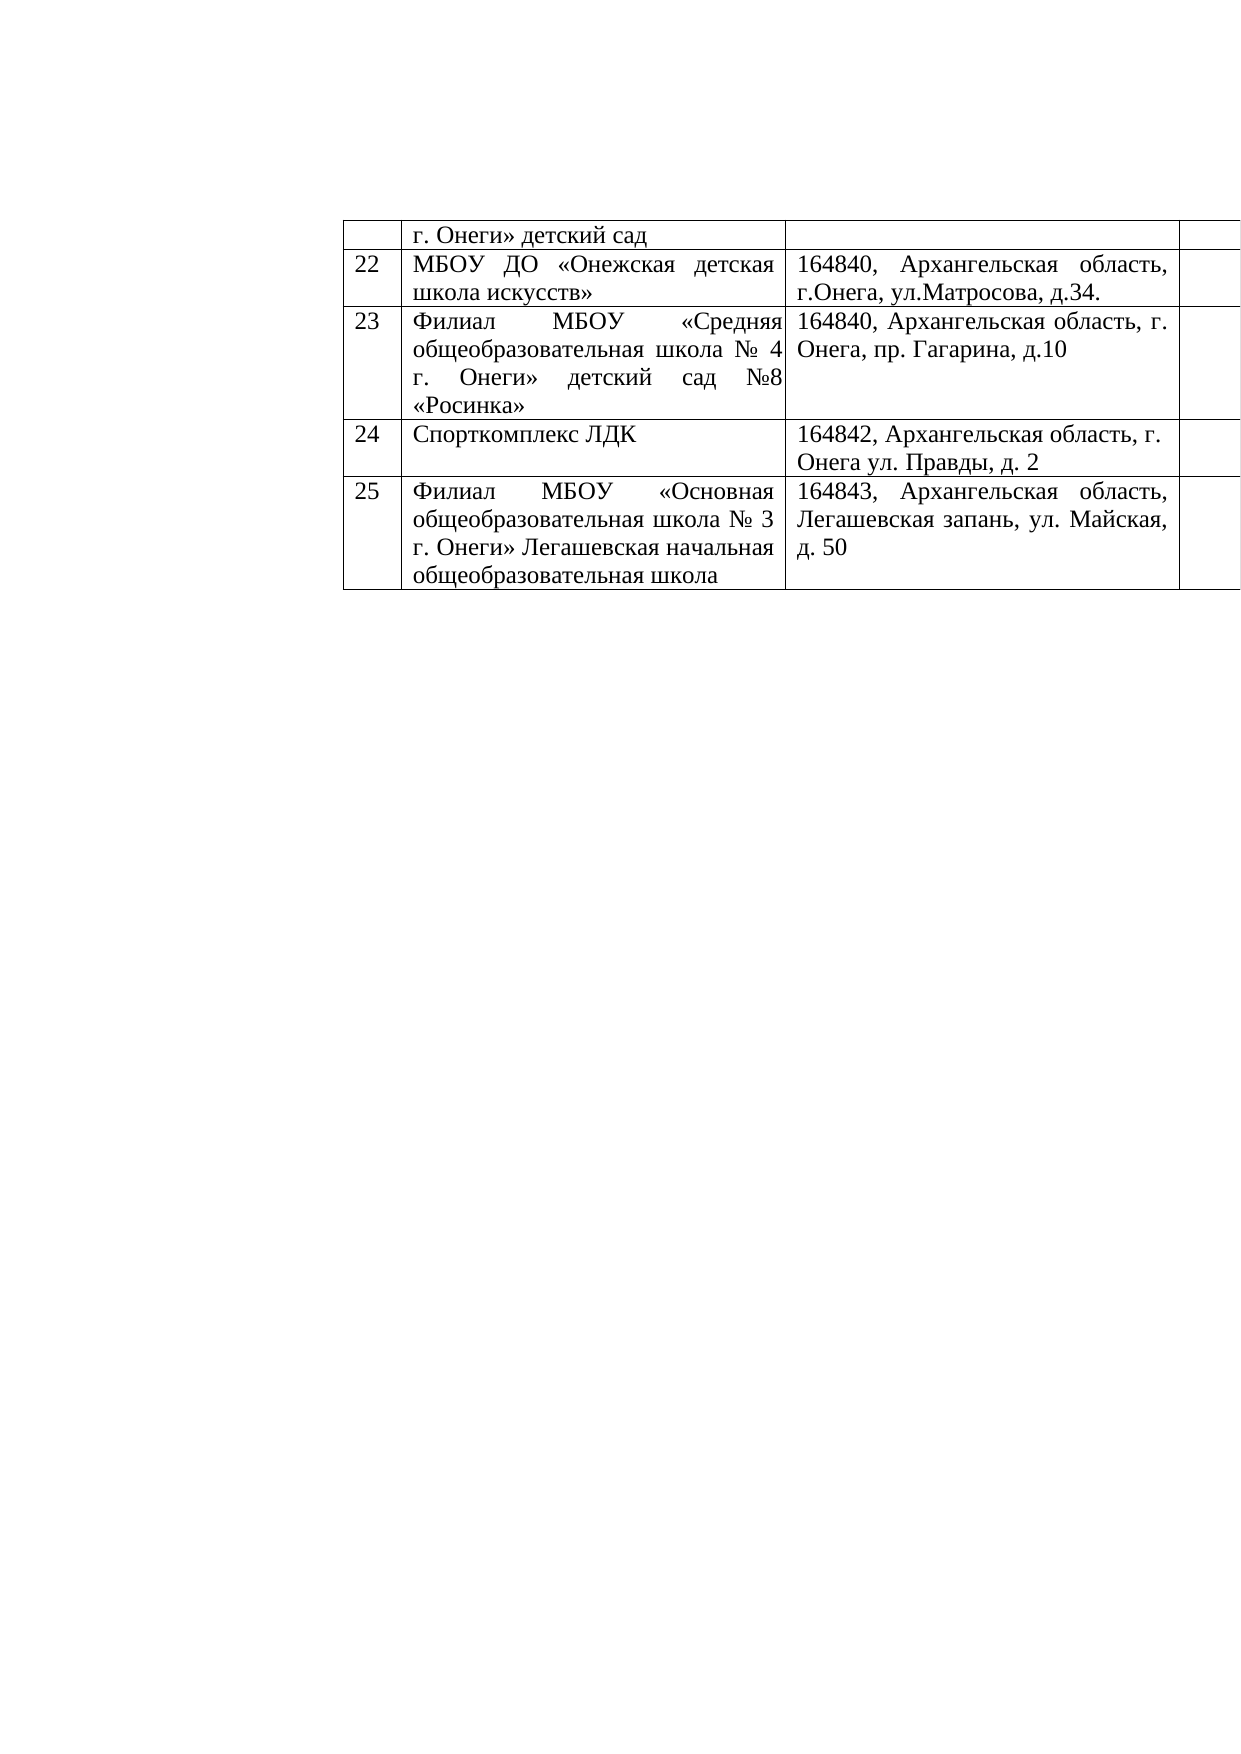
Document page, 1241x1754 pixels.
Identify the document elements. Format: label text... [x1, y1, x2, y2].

table_cell г. Онеги» детский сад [402, 221, 688, 249]
table_cell 164843, Архангельская область, Легашевская запань, ул. Майская, д. 50 [786, 477, 1179, 589]
table_cell 23 [344, 307, 401, 419]
table_cell 22 [344, 250, 401, 306]
table_cell 24 [344, 420, 401, 476]
table_cell МБОУ ДО «Онежская детская школа искусств» [402, 250, 785, 306]
table_cell 164842, Архангельская область, г. Онега ул. Правды, д. 2 [786, 420, 1179, 476]
table_cell 24 [1180, 420, 1240, 476]
table_cell 22 [1180, 250, 1240, 306]
table_cell 164840, Архангельская область, г. Онега, пр. Гагарина, д.10 [786, 307, 1179, 419]
table_cell Филиал МБОУ «Основная общеобразовательная школа № 3 г. Онеги» Легашевская начальная общеобразовательная школа [402, 477, 785, 589]
table_cell 21 [1180, 221, 1240, 249]
table_cell [344, 221, 401, 249]
table_cell Филиал МБОУ «Средняя общеобразовательная школа № 4 г. Онеги» детский сад №8 «Росинка» [402, 307, 785, 419]
table_cell [786, 221, 1179, 249]
table_cell Спорткомплекс ЛДК [402, 420, 785, 476]
table_cell 164840, Архангельская область, г.Онега, ул.Матросова, д.34. [786, 250, 1179, 306]
table_cell 25 [344, 477, 401, 589]
table_cell 25 [1180, 477, 1240, 589]
table_cell 23 [1180, 307, 1240, 419]
